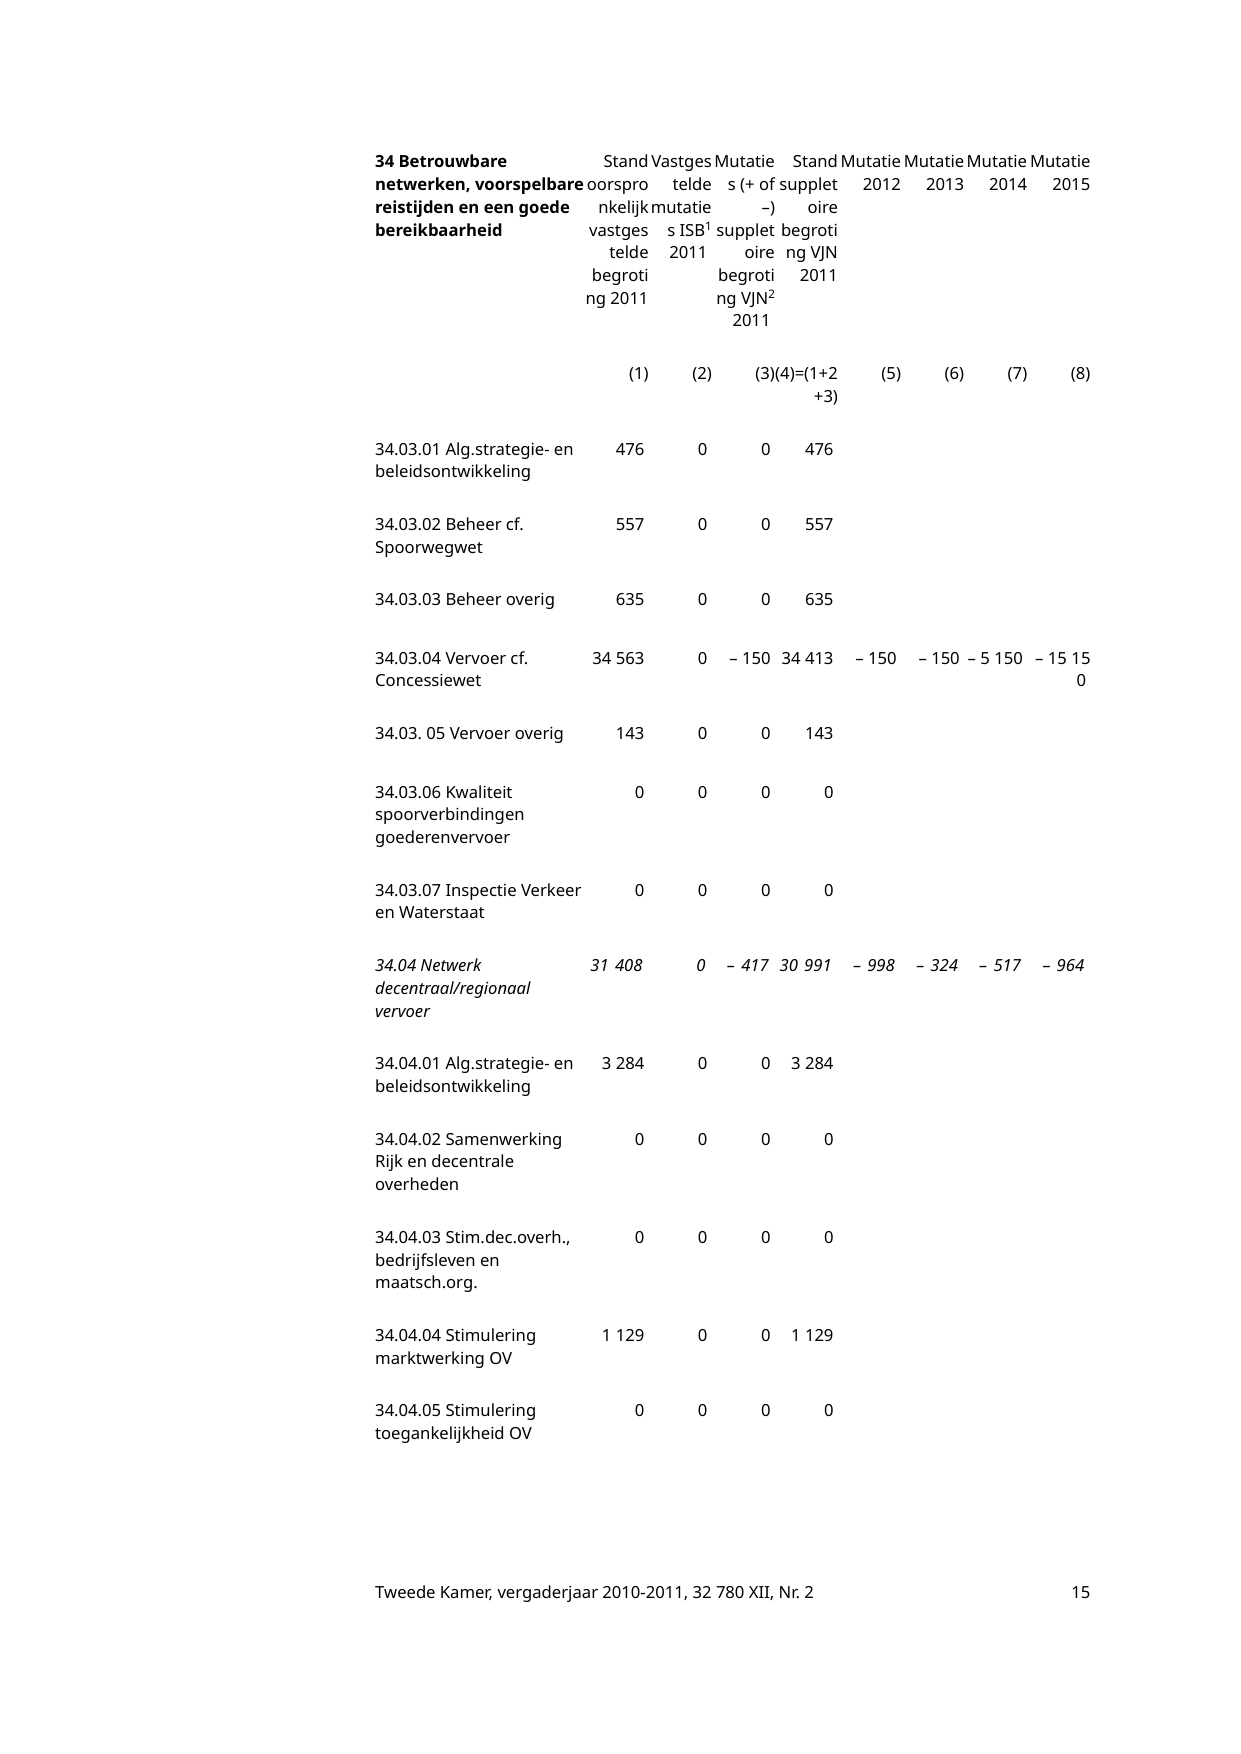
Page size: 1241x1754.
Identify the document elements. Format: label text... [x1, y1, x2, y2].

table_cell 0 [711, 780, 774, 878]
table_cell 557 [585, 513, 648, 588]
table_cell – 324 [901, 954, 964, 1052]
table_cell [838, 780, 901, 878]
table_cell (3) [711, 362, 774, 437]
table_cell 0 [648, 437, 711, 512]
table_cell 34.04.02 Samenwerking Rijk en decentrale overheden [375, 1127, 585, 1225]
table_cell [838, 1399, 901, 1474]
table_cell [964, 1127, 1027, 1225]
table_cell – 150 [901, 646, 964, 722]
table_cell 0 [585, 1225, 648, 1323]
table_cell – 417 [711, 954, 774, 1052]
table_cell 0 [711, 722, 774, 780]
table_cell (1) [585, 362, 648, 437]
table_cell 143 [775, 722, 838, 780]
table_cell 0 [585, 878, 648, 954]
table_cell [838, 1052, 901, 1127]
table_cell 0 [711, 1052, 774, 1127]
table_cell 557 [775, 513, 838, 588]
table_cell [1027, 1127, 1090, 1225]
table_cell [964, 1399, 1027, 1474]
table_cell [964, 437, 1027, 512]
table_cell [838, 437, 901, 512]
table_header Mutatie 2013 [901, 150, 964, 362]
table_cell 635 [775, 588, 838, 646]
table_cell [901, 513, 964, 588]
table_cell 31 408 [585, 954, 648, 1052]
table_cell [901, 878, 964, 954]
table_cell (8) [1027, 362, 1090, 437]
table_header Stand suppletoire begroting VJN 2011 [775, 150, 838, 362]
table_cell (2) [648, 362, 711, 437]
table_cell 0 [648, 1225, 711, 1323]
table_cell [1027, 513, 1090, 588]
table_cell 34.03.06 Kwaliteit spoorverbindingen goederenvervoer [375, 780, 585, 878]
table_header Mutatie 2015 [1027, 150, 1090, 362]
table_cell 34 413 [775, 646, 838, 722]
table_header 34 Betrouwbare netwerken, voorspelbare reistijden en een goede bereikbaarheid [375, 150, 585, 362]
table_cell 1 129 [775, 1324, 838, 1399]
table_cell [964, 722, 1027, 780]
table_cell [838, 513, 901, 588]
table_header Mutaties (+ of –) suppletoire begroting VJN2 2011 [711, 150, 774, 362]
table_cell 0 [648, 780, 711, 878]
table_cell 0 [648, 954, 711, 1052]
table_cell 0 [775, 1127, 838, 1225]
table_cell [901, 1052, 964, 1127]
table_cell [1027, 722, 1090, 780]
table_cell [1027, 1225, 1090, 1323]
table_cell 0 [648, 646, 711, 722]
table_cell [901, 588, 964, 646]
table_cell 30 991 [775, 954, 838, 1052]
table_cell [901, 1225, 964, 1323]
table_cell 0 [648, 1324, 711, 1399]
table_cell 0 [711, 1127, 774, 1225]
table_cell 34.04.04 Stimulering marktwerking OV [375, 1324, 585, 1399]
table_cell 476 [585, 437, 648, 512]
table_cell [838, 1324, 901, 1399]
table_cell 635 [585, 588, 648, 646]
table_cell – 15 150 [1027, 646, 1090, 722]
table_cell (6) [901, 362, 964, 437]
table_cell (4)=(1+2+3) [775, 362, 838, 437]
table_cell 34.03.03 Beheer overig [375, 588, 585, 646]
table_cell 0 [711, 588, 774, 646]
table_cell [1027, 780, 1090, 878]
table_cell [964, 1052, 1027, 1127]
table_cell [901, 1324, 964, 1399]
table_cell [964, 513, 1027, 588]
table_cell [964, 1225, 1027, 1323]
table_cell – 964 [1027, 954, 1090, 1052]
table_cell [1027, 437, 1090, 512]
table_cell 0 [648, 722, 711, 780]
table_header Vastgestelde mutaties ISB1 2011 [648, 150, 711, 362]
table_cell 1 129 [585, 1324, 648, 1399]
table_cell [901, 1399, 964, 1474]
table_cell – 150 [838, 646, 901, 722]
table_cell [1027, 588, 1090, 646]
table_cell (7) [964, 362, 1027, 437]
table_cell 34.04.05 Stimulering toegankelijkheid OV [375, 1399, 585, 1474]
table_cell 0 [711, 437, 774, 512]
table_cell 0 [775, 1399, 838, 1474]
table_cell 0 [648, 588, 711, 646]
table_cell [838, 878, 901, 954]
table_cell [901, 722, 964, 780]
table_cell 0 [585, 1399, 648, 1474]
table_cell 0 [775, 878, 838, 954]
table_cell [838, 588, 901, 646]
table_cell 0 [648, 1052, 711, 1127]
table_cell 0 [648, 878, 711, 954]
table_header Stand oorspronkelijk vastgestelde begroting 2011 [585, 150, 648, 362]
table_cell 3 284 [585, 1052, 648, 1127]
table_cell 34.04.03 Stim.dec.overh., bedrijfsleven en maatsch.org. [375, 1225, 585, 1323]
table_cell 0 [648, 1399, 711, 1474]
table_cell 0 [711, 1225, 774, 1323]
table_header Mutatie 2012 [838, 150, 901, 362]
table_cell [838, 1225, 901, 1323]
table_cell 143 [585, 722, 648, 780]
table_cell [901, 1127, 964, 1225]
table_cell 0 [585, 1127, 648, 1225]
table_cell [964, 878, 1027, 954]
table_cell 34.03.04 Vervoer cf. Concessiewet [375, 646, 585, 722]
table_cell 0 [648, 513, 711, 588]
table_cell 34.03.01 Alg.strategie- en beleidsontwikkeling [375, 437, 585, 512]
table_cell 34.04.01 Alg.strategie- en beleidsontwikkeling [375, 1052, 585, 1127]
table_cell [1027, 1052, 1090, 1127]
table_cell 0 [711, 878, 774, 954]
table_cell [838, 722, 901, 780]
table_cell [375, 362, 585, 437]
table_cell 0 [648, 1127, 711, 1225]
table_cell 34 563 [585, 646, 648, 722]
table_cell [901, 437, 964, 512]
table_cell – 5 150 [964, 646, 1027, 722]
table_cell 0 [711, 1399, 774, 1474]
table_cell 476 [775, 437, 838, 512]
table_cell [964, 1324, 1027, 1399]
table_cell – 150 [711, 646, 774, 722]
table_cell [964, 780, 1027, 878]
table_cell – 998 [838, 954, 901, 1052]
table_cell [1027, 878, 1090, 954]
table_cell [1027, 1399, 1090, 1474]
table_cell – 517 [964, 954, 1027, 1052]
table_cell 3 284 [775, 1052, 838, 1127]
table_cell 34.04 Netwerk decentraal/regionaal vervoer [375, 954, 585, 1052]
table_cell 0 [711, 1324, 774, 1399]
table_cell 0 [585, 780, 648, 878]
table_cell [1027, 1324, 1090, 1399]
table_cell 0 [775, 780, 838, 878]
table_cell [901, 780, 964, 878]
table_cell 34.03.07 Inspectie Verkeer en Waterstaat [375, 878, 585, 954]
table_cell [838, 1127, 901, 1225]
table_header Mutatie 2014 [964, 150, 1027, 362]
table_cell 34.03. 05 Vervoer overig [375, 722, 585, 780]
table_cell [964, 588, 1027, 646]
table_cell 0 [775, 1225, 838, 1323]
table_cell 0 [711, 513, 774, 588]
table_cell 34.03.02 Beheer cf. Spoorwegwet [375, 513, 585, 588]
table_cell (5) [838, 362, 901, 437]
